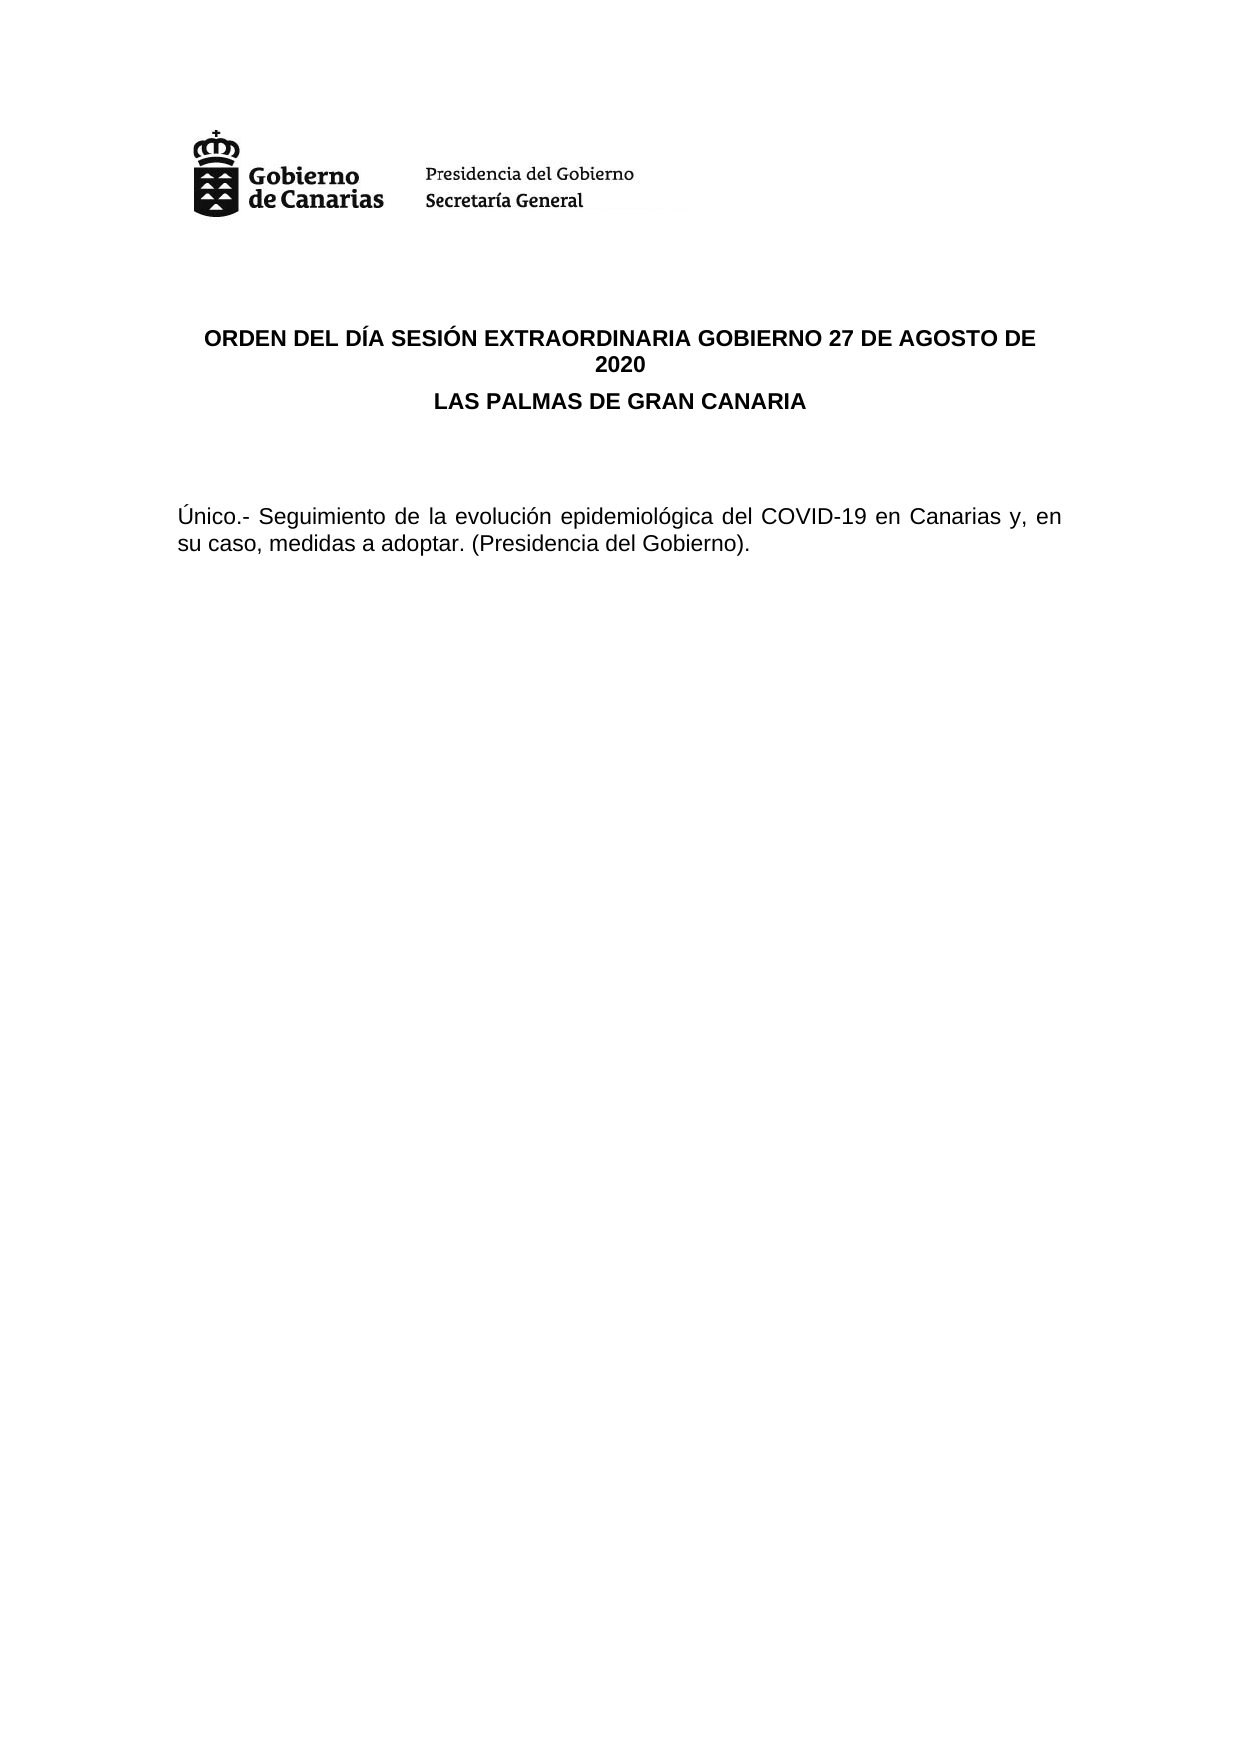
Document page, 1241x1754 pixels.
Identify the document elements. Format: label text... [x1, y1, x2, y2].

text ORDEN DEL DÍA SESIÓN EXTRAORDINARIA GOBIERNO 27 DE AGOSTO DE 2020 [177, 325, 1063, 378]
text Único.- Seguimiento de la evolución epidemiológica del COVID-19 en Canarias y, en su caso, medidas a adoptar. (Presidencia del Gobierno). [177, 503, 1063, 556]
text LAS PALMAS DE GRAN CANARIA [177, 388, 1063, 414]
picture [193, 130, 686, 225]
